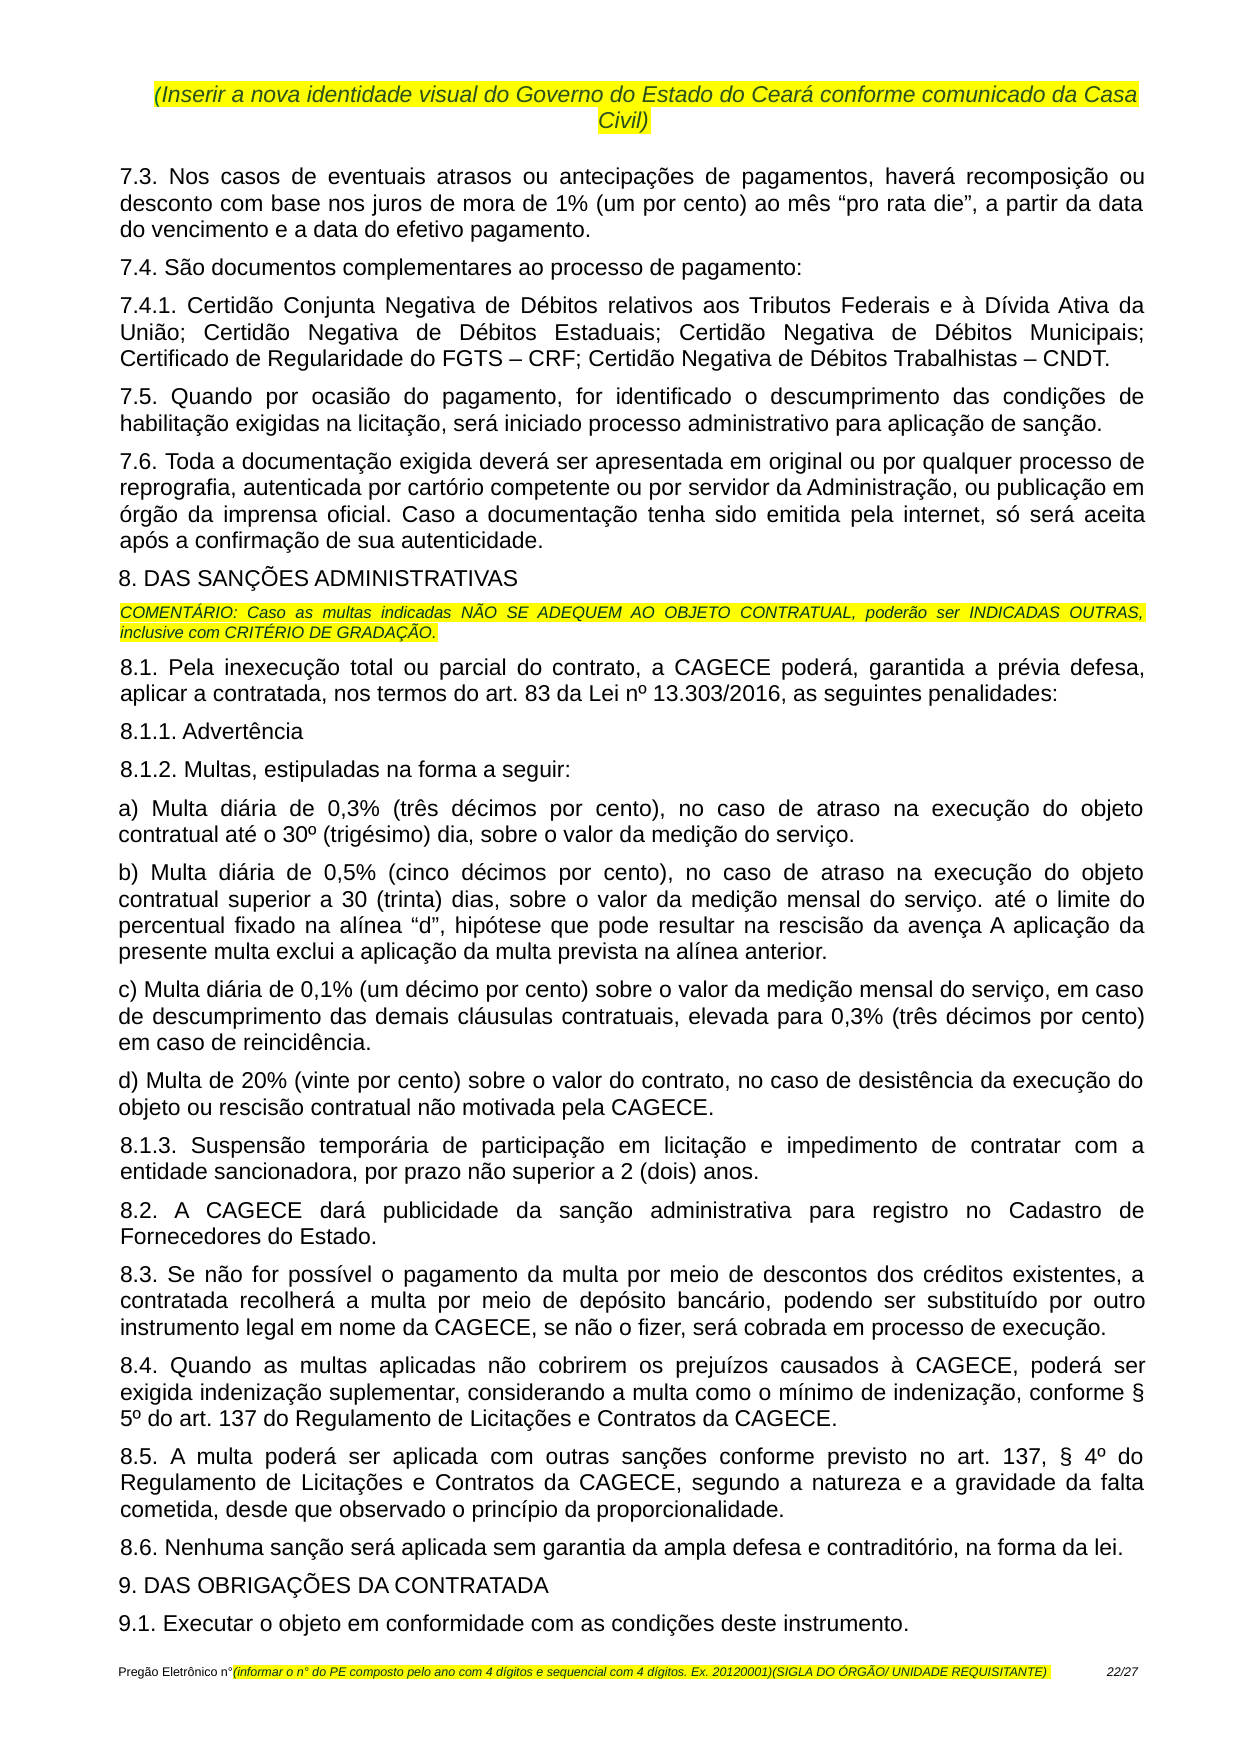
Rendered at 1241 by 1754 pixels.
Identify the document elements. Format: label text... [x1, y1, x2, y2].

text 8.3. Se não for possível o pagamento da multa por meio de descontos dos créditos existentes, a contratada recolherá a multa por meio de depósito bancário, podendo ser substituído por outro instrumento legal em nome da CAGECE, se não o fizer, será cobrada em processo de execução. [120, 1261, 1146, 1340]
text 8.4. Quando as multas aplicadas não cobrirem os prejuízos causados à CAGECE, poderá ser exigida indenização suplementar, considerando a multa como o mínimo de indenização, conforme § 5º do art. 137 do Regulamento de Licitações e Contratos da CAGECE. [120, 1352, 1146, 1431]
text 7.4.1. Certidão Conjunta Negativa de Débitos relativos aos Tributos Federais e à Dívida Ativa da União; Certidão Negativa de Débitos Estaduais; Certidão Negativa de Débitos Municipais; Certificado de Regularidade do FGTS – CRF; Certidão Negativa de Débitos Trabalhistas – CNDT. [119, 292, 1146, 371]
text 8.5. A multa poderá ser aplicada com outras sanções conforme previsto no art. 137, § 4º do Regulamento de Licitações e Contratos da CAGECE, segundo a natureza e a gravidade da falta cometida, desde que observado o princípio da proporcionalidade. [120, 1443, 1146, 1522]
text b) Multa diária de 0,5% (cinco décimos por cento), no caso de atraso na execução do objeto contratual superior a 30 (trinta) dias, sobre o valor da medição mensal do serviço. até o limite do percentual fixado na alínea “d”, hipótese que pode resultar na rescisão da avença A aplicação da presente multa exclui a aplicação da multa prevista na alínea anterior. [118, 859, 1146, 964]
text 8.1.2. Multas, estipuladas na forma a seguir: [120, 756, 1146, 783]
text 8.2. A CAGECE dará publicidade da sanção administrativa para registro no Cadastro de Fornecedores do Estado. [120, 1197, 1146, 1249]
text 9.1. Executar o objeto em conformidade com as condições deste instrumento. [118, 1610, 1146, 1637]
text 7.6. Toda a documentação exigida deverá ser apresentada em original ou por qualquer processo de reprografia, autenticada por cartório competente ou por servidor da Administração, ou publicação em órgão da imprensa oficial. Caso a documentação tenha sido emitida pela internet, só será aceita após a confirmação de sua autenticidade. [119, 448, 1146, 553]
text 8.1.3. Suspensão temporária de participação em licitação e impedimento de contratar com a entidade sancionadora, por prazo não superior a 2 (dois) anos. [120, 1132, 1146, 1185]
text COMENTÁRIO: Caso as multas indicadas NÃO SE ADEQUEM AO OBJETO CONTRATUAL, poderão ser INDICADAS OUTRAS, inclusive com CRITÉRIO DE GRADAÇÃO. [120, 603, 1146, 642]
text 7.4. São documentos complementares ao processo de pagamento: [119, 254, 1146, 280]
text 7.3. Nos casos de eventuais atrasos ou antecipações de pagamentos, haverá recomposição ou desconto com base nos juros de mora de 1% (um por cento) ao mês “pro rata die”, a partir da data do vencimento e a data do efetivo pagamento. [119, 163, 1146, 242]
text 9. DAS OBRIGAÇÕES DA CONTRATADA [118, 1572, 1146, 1598]
text a) Multa diária de 0,3% (três décimos por cento), no caso de atraso na execução do objeto contratual até o 30º (trigésimo) dia, sobre o valor da medição do serviço. [118, 794, 1146, 847]
text 8.1. Pela inexecução total ou parcial do contrato, a CAGECE poderá, garantida a prévia defesa, aplicar a contratada, nos termos do art. 83 da Lei nº 13.303/2016, as seguintes penalidades: [120, 653, 1146, 706]
text d) Multa de 20% (vinte por cento) sobre o valor do contrato, no caso de desistência da execução do objeto ou rescisão contratual não motivada pela CAGECE. [118, 1067, 1146, 1120]
text c) Multa diária de 0,1% (um décimo por cento) sobre o valor da medição mensal do serviço, em caso de descumprimento das demais cláusulas contratuais, elevada para 0,3% (três décimos por cento) em caso de reincidência. [118, 976, 1146, 1056]
text 8.1.1. Advertência [120, 718, 1146, 744]
text 8. DAS SANÇÕES ADMINISTRATIVAS [118, 565, 1146, 591]
text 7.5. Quando por ocasião do pagamento, for identificado o descumprimento das condições de habilitação exigidas na licitação, será iniciado processo administrativo para aplicação de sanção. [119, 383, 1146, 436]
text 8.6. Nenhuma sanção será aplicada sem garantia da ampla defesa e contraditório, na forma da lei. [120, 1534, 1146, 1560]
